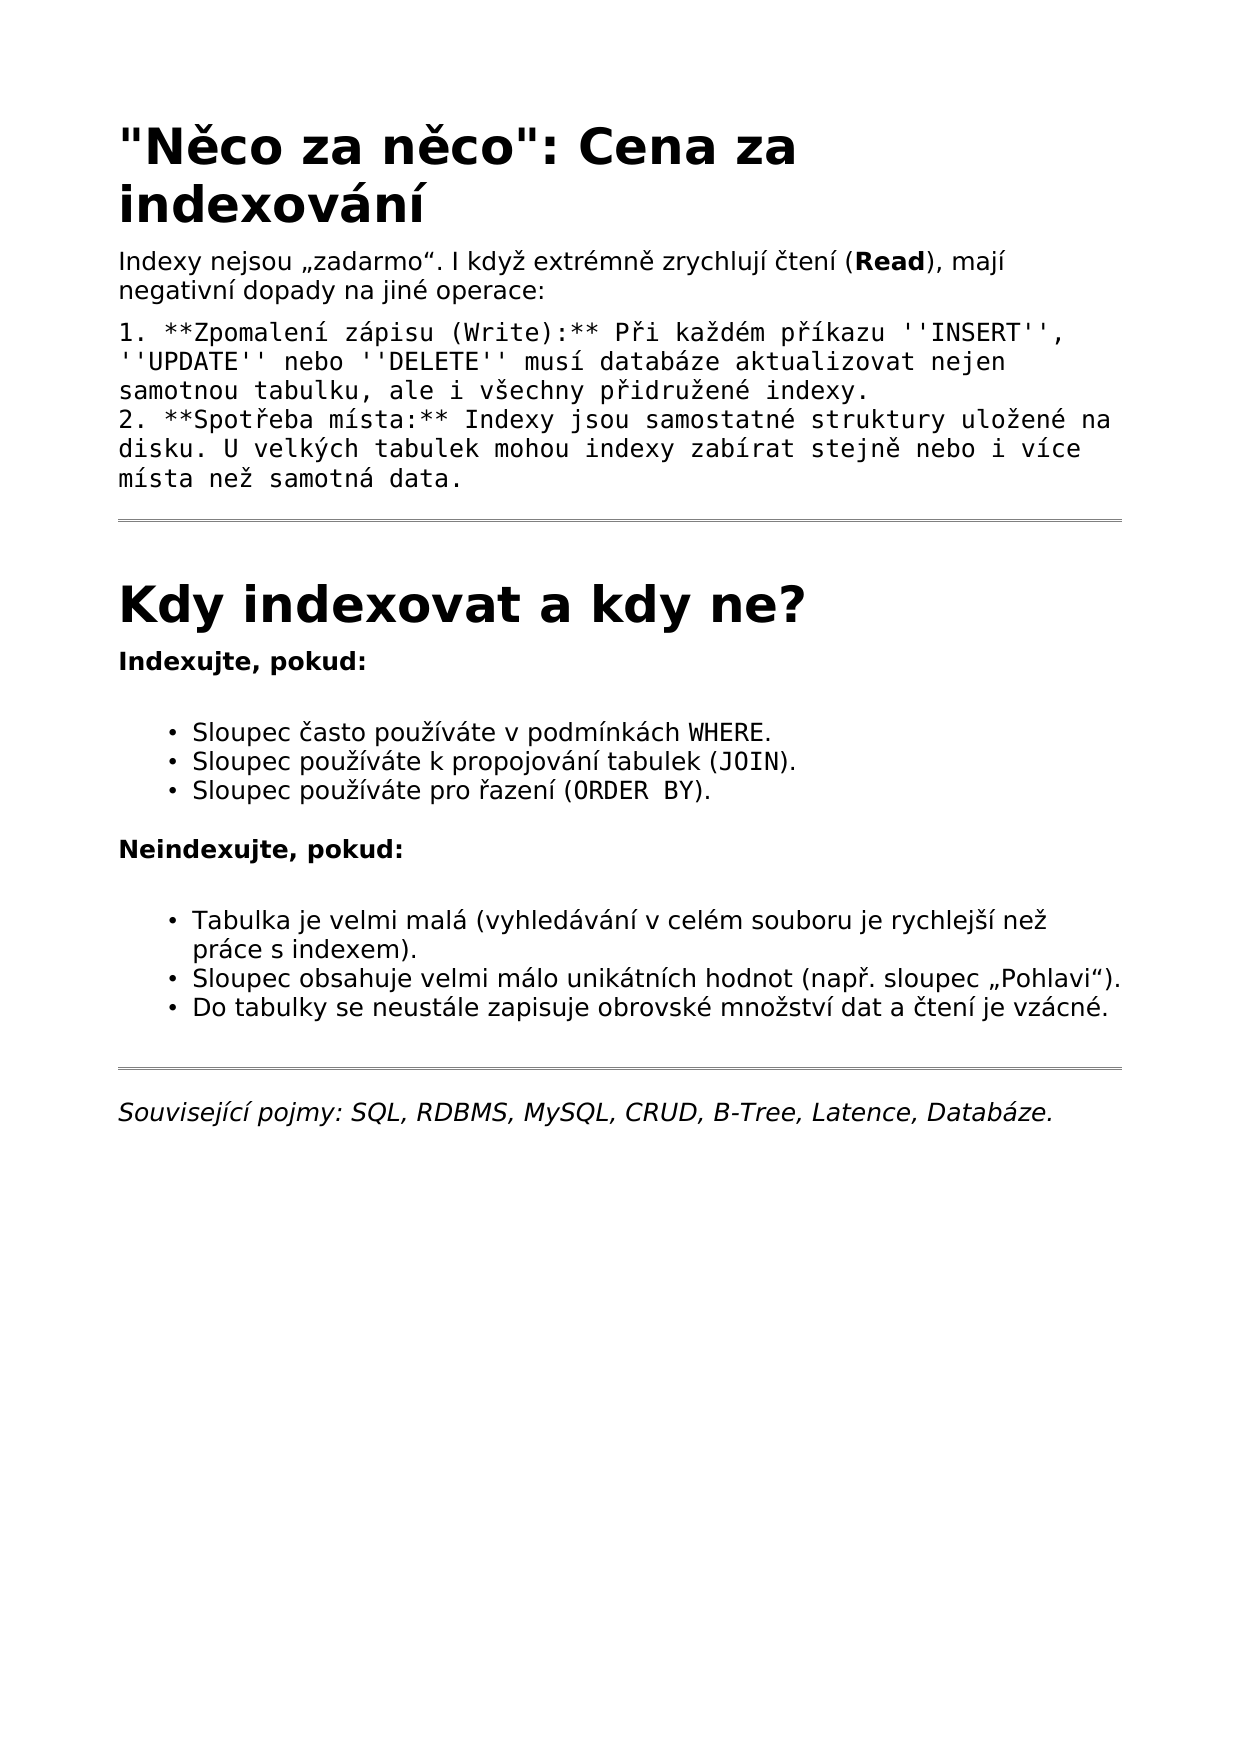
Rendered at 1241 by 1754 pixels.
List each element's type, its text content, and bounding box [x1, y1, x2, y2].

subtitle "Něco za něco": Cena za indexování [118, 118, 1122, 234]
text 1. **Zpomalení zápisu (Write):** Při každém příkazu ''INSERT'', ''UPDATE'' nebo ''DELETE'' musí databáze aktualizovat nejen samotnou tabulku, ale i všechny přidružené indexy. 2. **Spotřeba místa:** Indexy jsou samostatné struktury uložené na disku. U velkých tabulek mohou indexy zabírat stejně nebo i více místa než samotná data. [118, 318, 1122, 493]
list Sloupec často používáte v podmínkách WHERE. [177, 718, 1122, 747]
text Indexy nejsou „zadarmo“. I když extrémně zrychlují čtení (Read), mají negativní dopady na jiné operace: [118, 247, 1122, 305]
list Sloupec obsahuje velmi málo unikátních hodnot (např. sloupec „Pohlavi“). [177, 964, 1122, 993]
text Indexujte, pokud: [118, 647, 1122, 676]
list Do tabulky se neustále zapisuje obrovské množství dat a čtení je vzácné. [177, 993, 1122, 1023]
subtitle Kdy indexovat a kdy ne? [118, 576, 1122, 634]
text Související pojmy: SQL, RDBMS, MySQL, CRUD, B-Tree, Latence, Databáze. [118, 1098, 1122, 1128]
list Sloupec používáte k propojování tabulek (JOIN). [177, 747, 1122, 776]
list Sloupec používáte pro řazení (ORDER BY). [177, 776, 1122, 805]
text Neindexujte, pokud: [118, 835, 1122, 864]
list Tabulka je velmi malá (vyhledávání v celém souboru je rychlejší než práce s indexem). [177, 906, 1122, 964]
